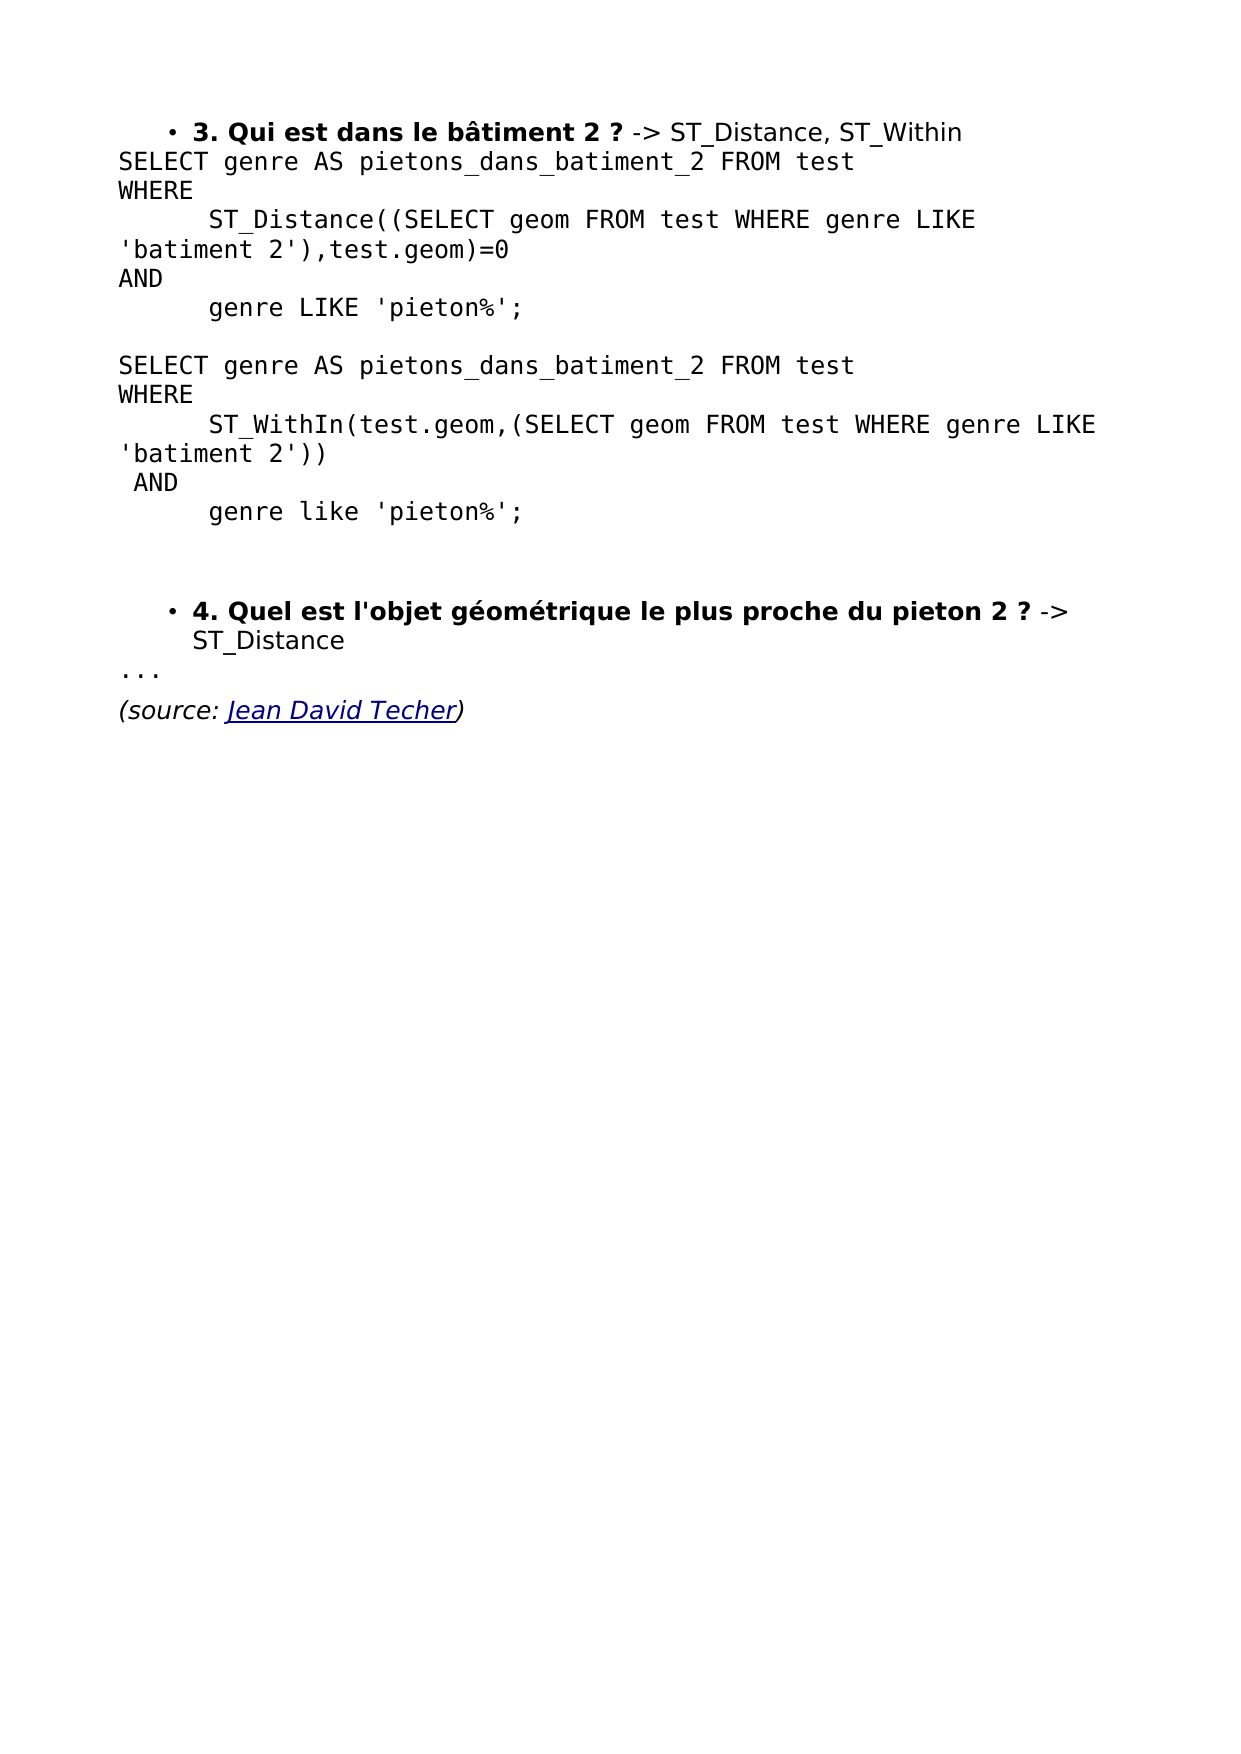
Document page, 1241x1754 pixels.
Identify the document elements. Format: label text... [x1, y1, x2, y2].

text (source: Jean David Techer) [118, 696, 1122, 725]
text SELECT genre AS pietons_dans_batiment_2 FROM test WHERE ST_Distance((SELECT geom FROM test WHERE genre LIKE 'batiment 2'),test.geom)=0 AND genre LIKE 'pieton%'; SELECT genre AS pietons_dans_batiment_2 FROM test WHERE ST_WithIn(test.geom,(SELECT geom FROM test WHERE genre LIKE 'batiment 2')) AND genre like 'pieton%'; [118, 147, 1122, 556]
list 3. Qui est dans le bâtiment 2 ? -> ST_Distance, ST_Within [177, 118, 1122, 147]
list 4. Quel est l'objet géométrique le plus proche du pieton 2 ? -> ST_Distance [177, 597, 1122, 655]
text ... [118, 655, 1122, 684]
